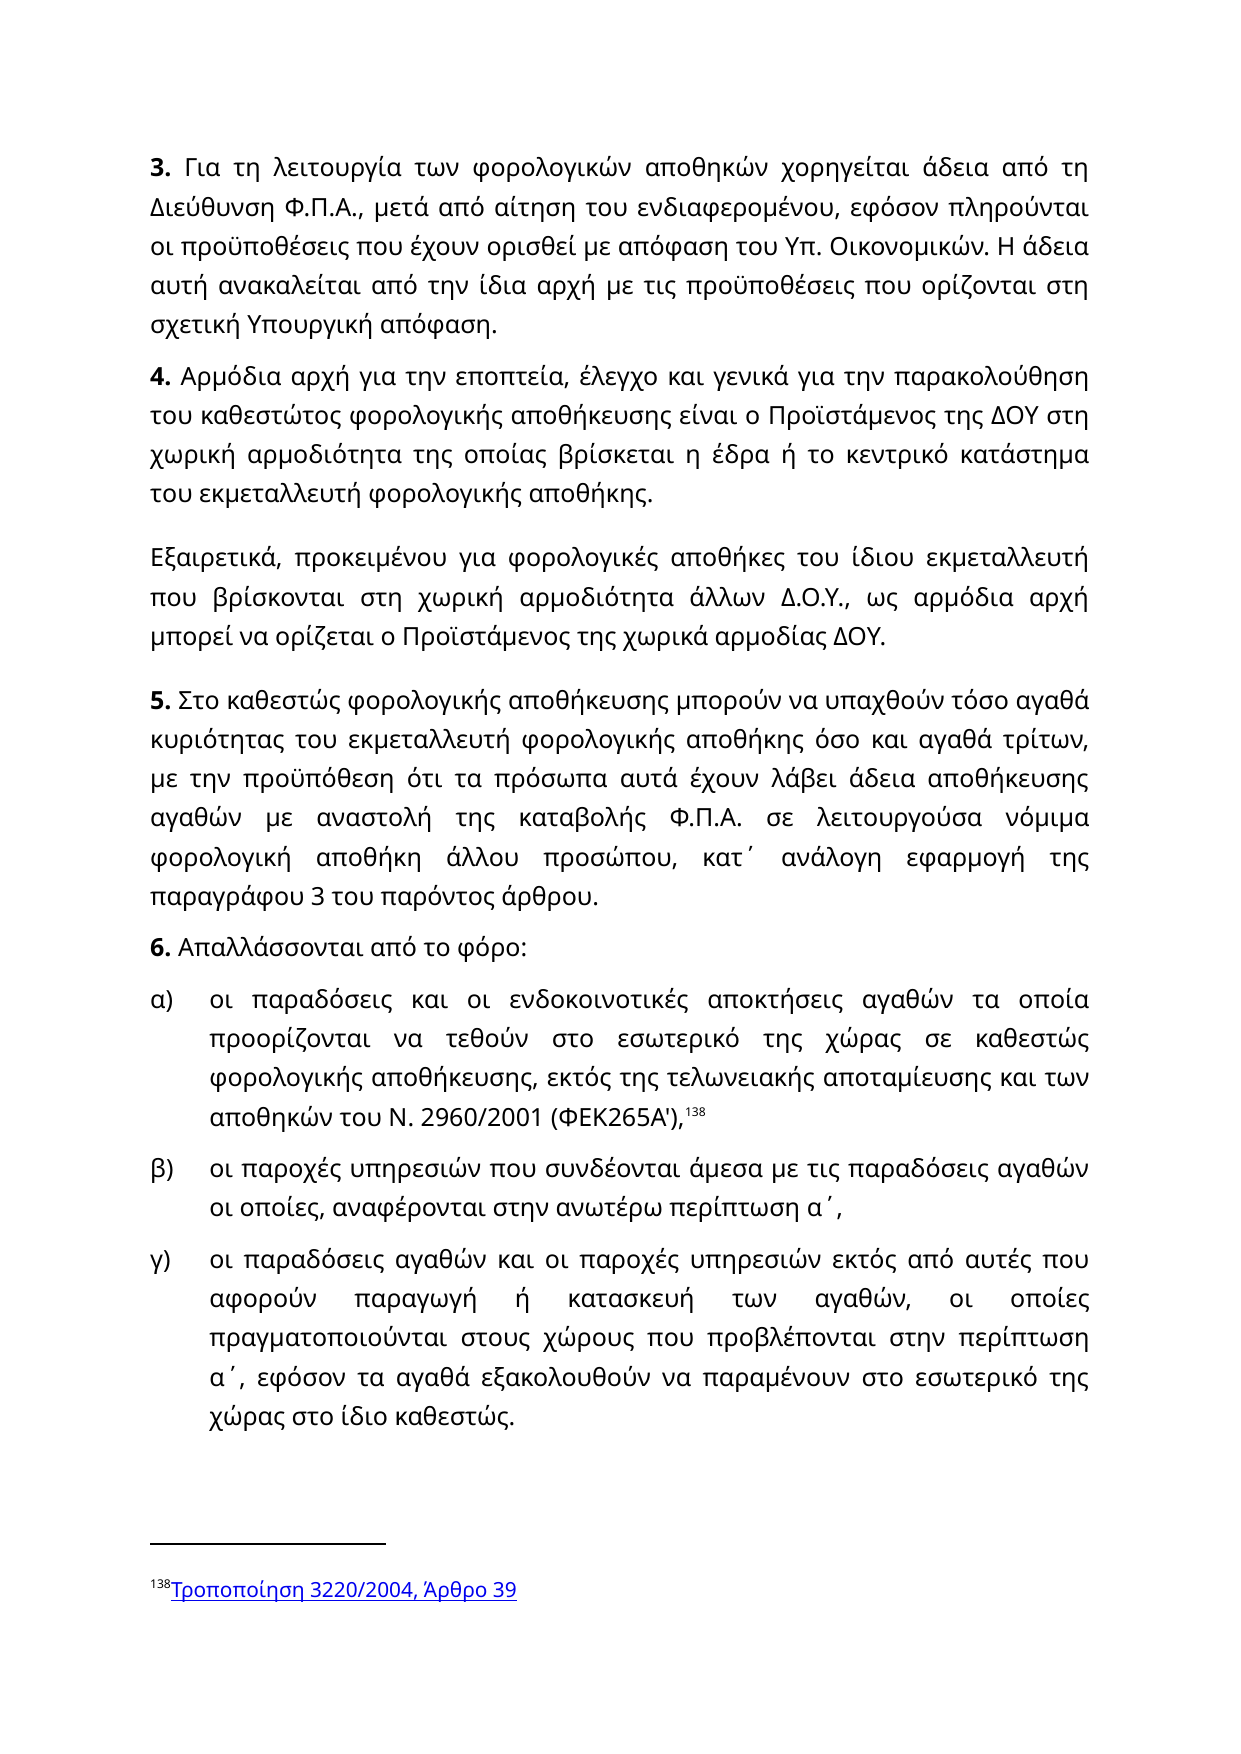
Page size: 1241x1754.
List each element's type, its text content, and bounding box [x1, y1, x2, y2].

text 6. Απαλλάσσονται από το φόρο: [150, 930, 1090, 964]
list β) οι παροχές υπηρεσιών που συνδέονται άμεσα με τις παραδόσεις αγαθών οι οποίες, αναφέρονται στην ανωτέρω περίπτωση α΄, [150, 1151, 1090, 1224]
text 4. Αρμόδια αρχή για την εποπτεία, έλεγχο και γενικά για την παρακολούθηση του καθεστώτος φορολογικής αποθήκευσης είναι ο Προϊστάμενος της ΔΟΥ στη χωρική αρμοδιότητα της οποίας βρίσκεται η έδρα ή το κεντρικό κατάστημα του εκμεταλλευτή φορολογικής αποθήκης. [150, 358, 1090, 510]
list α) οι παραδόσεις και οι ενδοκοινοτικές αποκτήσεις αγαθών τα οποία προορίζονται να τεθούν στο εσωτερικό της χώρας σε καθεστώς φορολογικής αποθήκευσης, εκτός της τελωνειακής αποταμίευσης και των αποθηκών του Ν. 2960/2001 (ΦΕΚ265Α'), [150, 982, 1090, 1133]
text Εξαιρετικά, προκειμένου για φορολογικές αποθήκες του ίδιου εκμεταλλευτή που βρίσκονται στη χωρική αρμοδιότητα άλλων Δ.Ο.Υ., ως αρμόδια αρχή μπορεί να ορίζεται ο Προϊστάμενος της χωρικά αρμοδίας ΔΟΥ. [150, 540, 1090, 652]
list γ) οι παραδόσεις αγαθών και οι παροχές υπηρεσιών εκτός από αυτές που αφορούν παραγωγή ή κατασκευή των αγαθών, οι οποίες πραγματοποιούνται στους χώρους που προβλέπονται στην περίπτωση α΄, εφόσον τα αγαθά εξακολουθούν να παραμένουν στο εσωτερικό της χώρας στο ίδιο καθεστώς. [150, 1242, 1090, 1432]
text 3. Για τη λειτουργία των φορολογικών αποθηκών χορηγείται άδεια από τη Διεύθυνση Φ.Π.Α., μετά από αίτηση του ενδιαφερομένου, εφόσον πληρούνται οι προϋποθέσεις που έχουν ορισθεί με απόφαση του Υπ. Οικονομικών. Η άδεια αυτή ανακαλείται από την ίδια αρχή με τις προϋποθέσεις που ορίζονται στη σχετική Υπουργική απόφαση. [150, 150, 1090, 341]
text 5. Στο καθεστώς φορολογικής αποθήκευσης μπορούν να υπαχθούν τόσο αγαθά κυριότητας του εκμεταλλευτή φορολογικής αποθήκης όσο και αγαθά τρίτων, με την προϋπόθεση ότι τα πρόσωπα αυτά έχουν λάβει άδεια αποθήκευσης αγαθών με αναστολή της καταβολής Φ.Π.Α. σε λειτουργούσα νόμιμα φορολογική αποθήκη άλλου προσώπου, κατ΄ ανάλογη εφαρμογή της παραγράφου 3 του παρόντος άρθρου. [150, 682, 1090, 912]
text Τροποποίηση 3220/2004, Άρθρο 39 [150, 1576, 1090, 1604]
